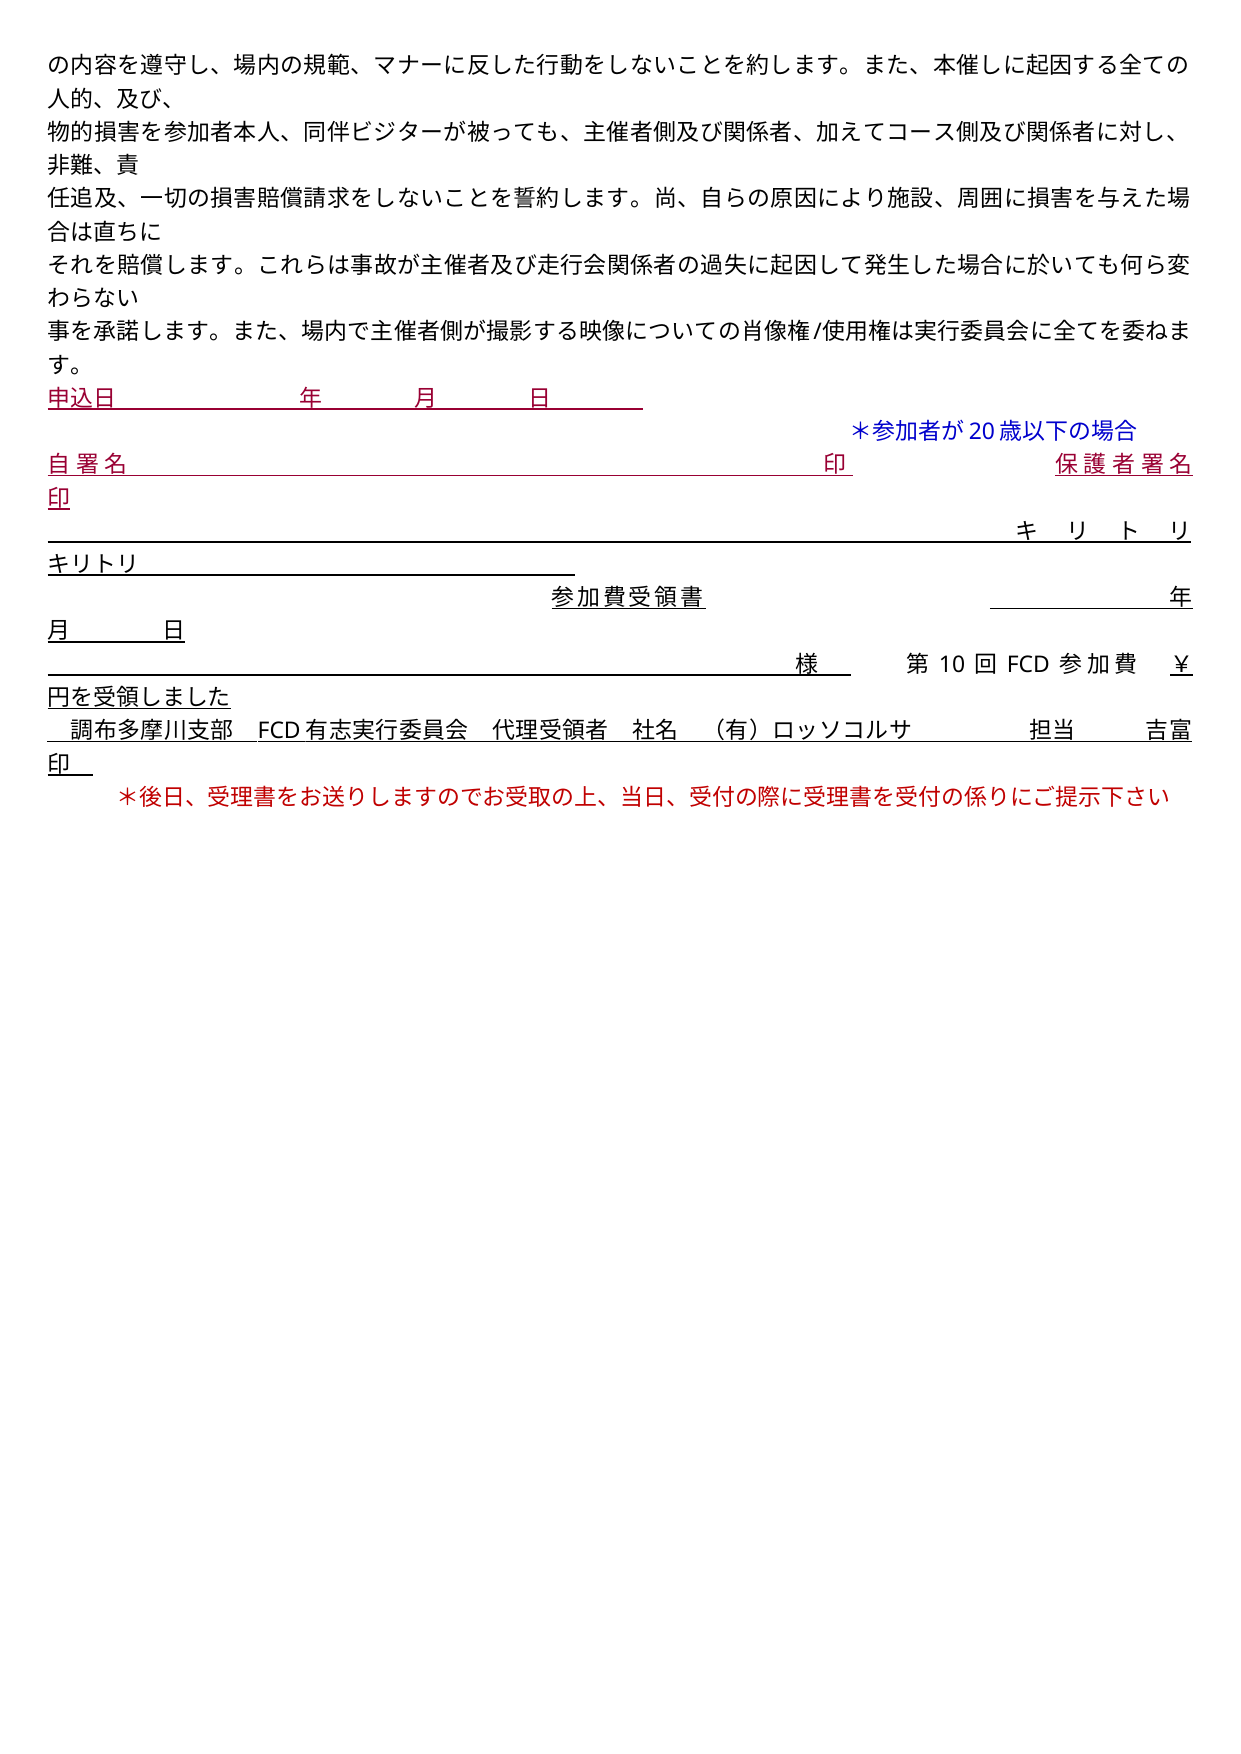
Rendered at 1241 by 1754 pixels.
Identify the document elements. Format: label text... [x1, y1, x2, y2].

text 物的損害を参加者本人、同伴ビジターが被っても、主催者側及び関係者、加えてコース側及び関係者に対し、非難、責 [47, 114, 1193, 180]
text ＊参加者が20歳以下の場合 [47, 413, 1193, 446]
text 参加費受領書 年 月 日 [47, 579, 1193, 646]
text 自署名 印 保護者署名 印 [47, 446, 1193, 513]
text 申込日 年 月 日 [47, 380, 1193, 413]
text の内容を遵守し、場内の規範、マナーに反した行動をしないことを約します。また、本催しに起因する全ての人的、及び、 [47, 47, 1193, 114]
text 事を承諾します。また、場内で主催者側が撮影する映像についての肖像権/使用権は実行委員会に全てを委ねます。 [47, 313, 1193, 380]
text それを賠償します。これらは事故が主催者及び走行会関係者の過失に起因して発生した場合に於いても何ら変わらない [47, 247, 1193, 313]
text 調布多摩川支部 FCD有志実行委員会 代理受領者 社名 （有）ロッソコルサ 担当 吉富 印 [47, 712, 1193, 779]
text ＊後日、受理書をお送りしますのでお受取の上、当日、受付の際に受理書を受付の係りにご提示下さい [47, 779, 1193, 812]
text キリトリ キリトリ [47, 513, 1193, 579]
text 任追及、一切の損害賠償請求をしないことを誓約します。尚、自らの原因により施設、周囲に損害を与えた場合は直ちに [47, 180, 1193, 247]
text 様 第10回FCD参加費 ￥ 円を受領しました [47, 646, 1193, 712]
